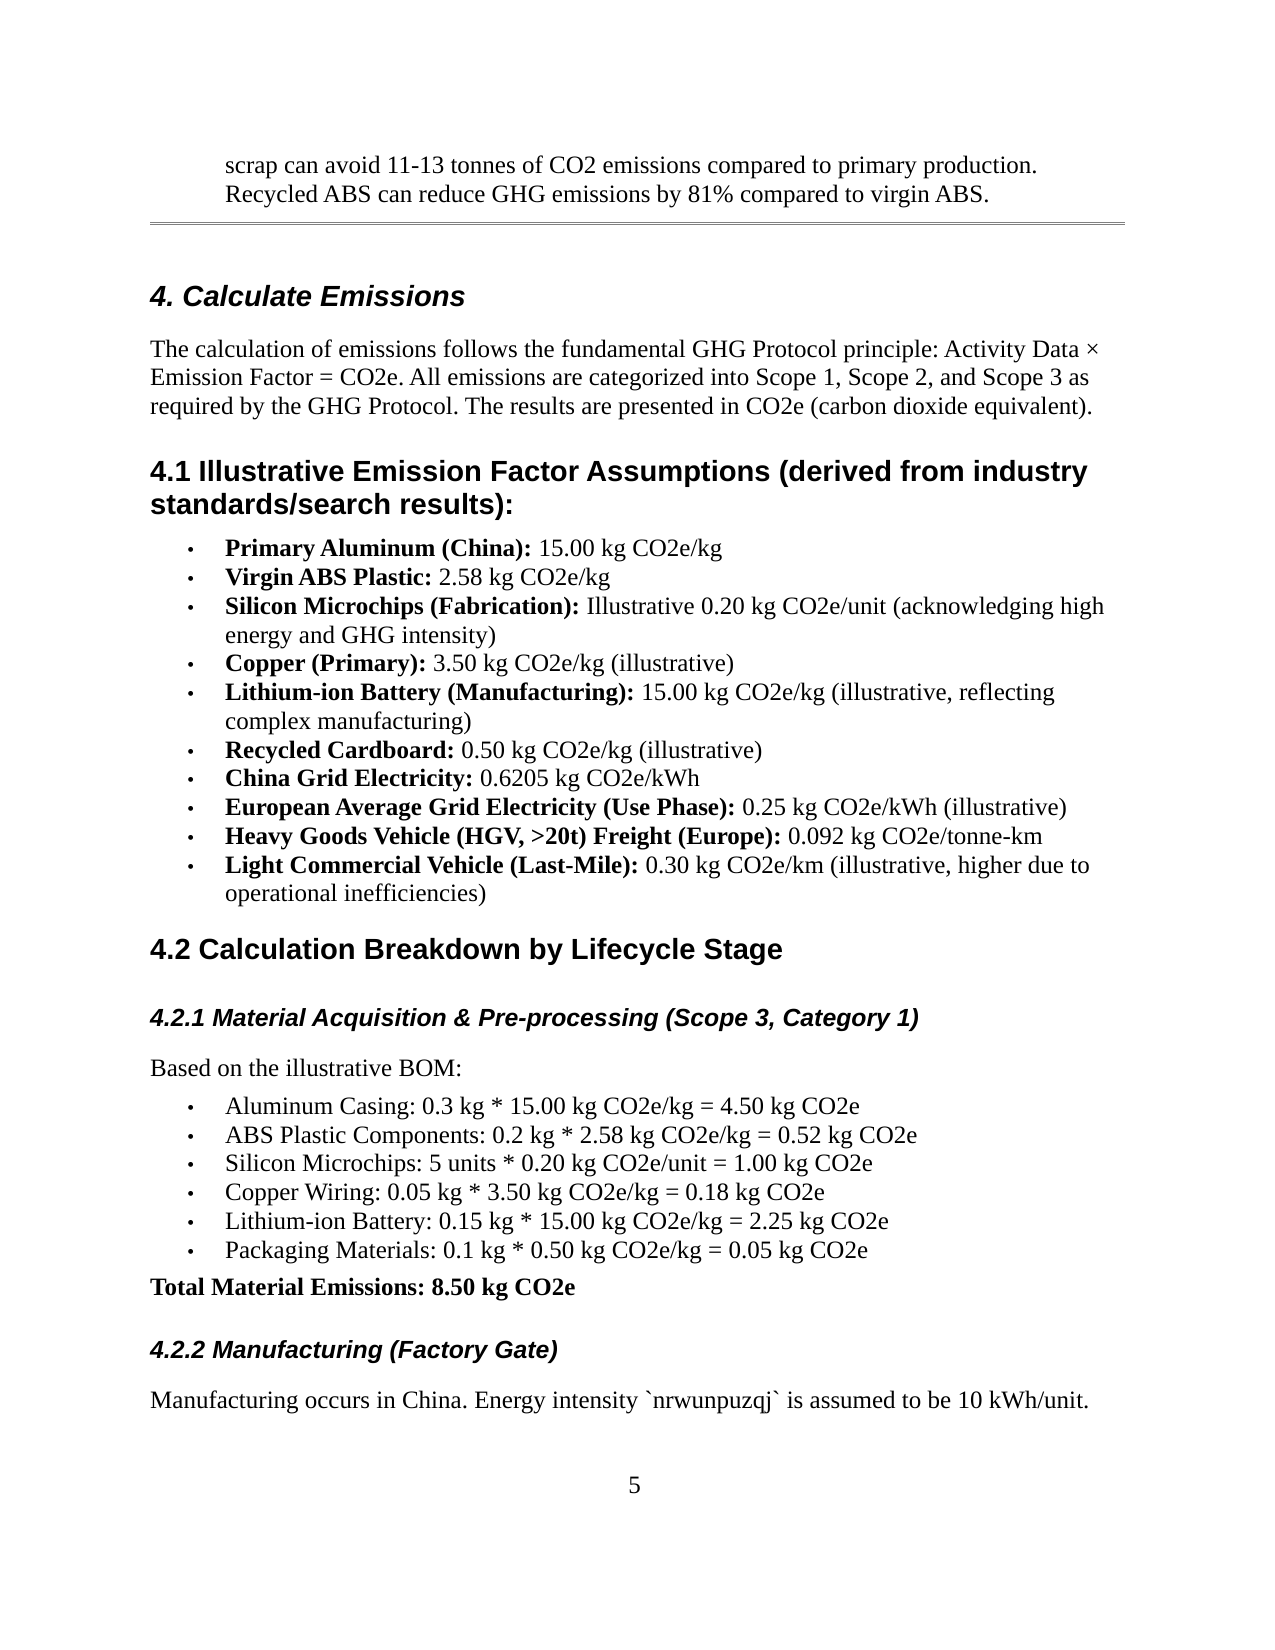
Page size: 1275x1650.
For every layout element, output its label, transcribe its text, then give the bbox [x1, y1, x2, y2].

subtitle 4. Calculate Emissions [150, 279, 1125, 312]
text Total Material Emissions: 8.50 kg CO2e [150, 1272, 1125, 1301]
list Packaging Materials: 0.1 kg * 0.50 kg CO2e/kg = 0.05 kg CO2e [187, 1235, 1125, 1263]
list Lithium-ion Battery: 0.15 kg * 15.00 kg CO2e/kg = 2.25 kg CO2e [187, 1206, 1125, 1235]
list scrap can avoid 11-13 tonnes of CO2 emissions compared to primary production. Recycled ABS can reduce GHG emissions by 81% compared to virgin ABS. [187, 150, 1125, 207]
list Virgin ABS Plastic: 2.58 kg CO2e/kg [187, 562, 1125, 591]
list Primary Aluminum (China): 15.00 kg CO2e/kg [187, 533, 1125, 562]
list Copper Wiring: 0.05 kg * 3.50 kg CO2e/kg = 0.18 kg CO2e [187, 1177, 1125, 1206]
list European Average Grid Electricity (Use Phase): 0.25 kg CO2e/kWh (illustrative) [187, 792, 1125, 821]
list Copper (Primary): 3.50 kg CO2e/kg (illustrative) [187, 648, 1125, 677]
subtitle 4.1 Illustrative Emission Factor Assumptions (derived from industry standards/search results): [150, 454, 1125, 521]
list Aluminum Casing: 0.3 kg * 15.00 kg CO2e/kg = 4.50 kg CO2e [187, 1091, 1125, 1120]
list China Grid Electricity: 0.6205 kg CO2e/kWh [187, 763, 1125, 792]
list Heavy Goods Vehicle (HGV, >20t) Freight (Europe): 0.092 kg CO2e/tonne-km [187, 821, 1125, 850]
subtitle 4.2 Calculation Breakdown by Lifecycle Stage [150, 932, 1125, 966]
text Manufacturing occurs in China. Energy intensity `nrwunpuzqj` is assumed to be 10 kWh/unit. [150, 1385, 1125, 1414]
list Lithium-ion Battery (Manufacturing): 15.00 kg CO2e/kg (illustrative, reflecting complex manufacturing) [187, 677, 1125, 735]
subtitle 4.2.2 Manufacturing (Factory Gate) [150, 1335, 1125, 1364]
subtitle 4.2.1 Material Acquisition & Pre-processing (Scope 3, Category 1) [150, 1003, 1125, 1032]
list Silicon Microchips: 5 units * 0.20 kg CO2e/unit = 1.00 kg CO2e [187, 1148, 1125, 1177]
text The calculation of emissions follows the fundamental GHG Protocol principle: Activity Data × Emission Factor = CO2e. All emissions are categorized into Scope 1, Scope 2, and Scope 3 as required by the GHG Protocol. The results are presented in CO2e (carbon dioxide equivalent). [150, 334, 1125, 420]
list Light Commercial Vehicle (Last-Mile): 0.30 kg CO2e/km (illustrative, higher due to operational inefficiencies) [187, 850, 1125, 907]
list ABS Plastic Components: 0.2 kg * 2.58 kg CO2e/kg = 0.52 kg CO2e [187, 1120, 1125, 1148]
list Recycled Cardboard: 0.50 kg CO2e/kg (illustrative) [187, 735, 1125, 763]
text Based on the illustrative BOM: [150, 1053, 1125, 1082]
list Silicon Microchips (Fabrication): Illustrative 0.20 kg CO2e/unit (acknowledging high energy and GHG intensity) [187, 591, 1125, 648]
